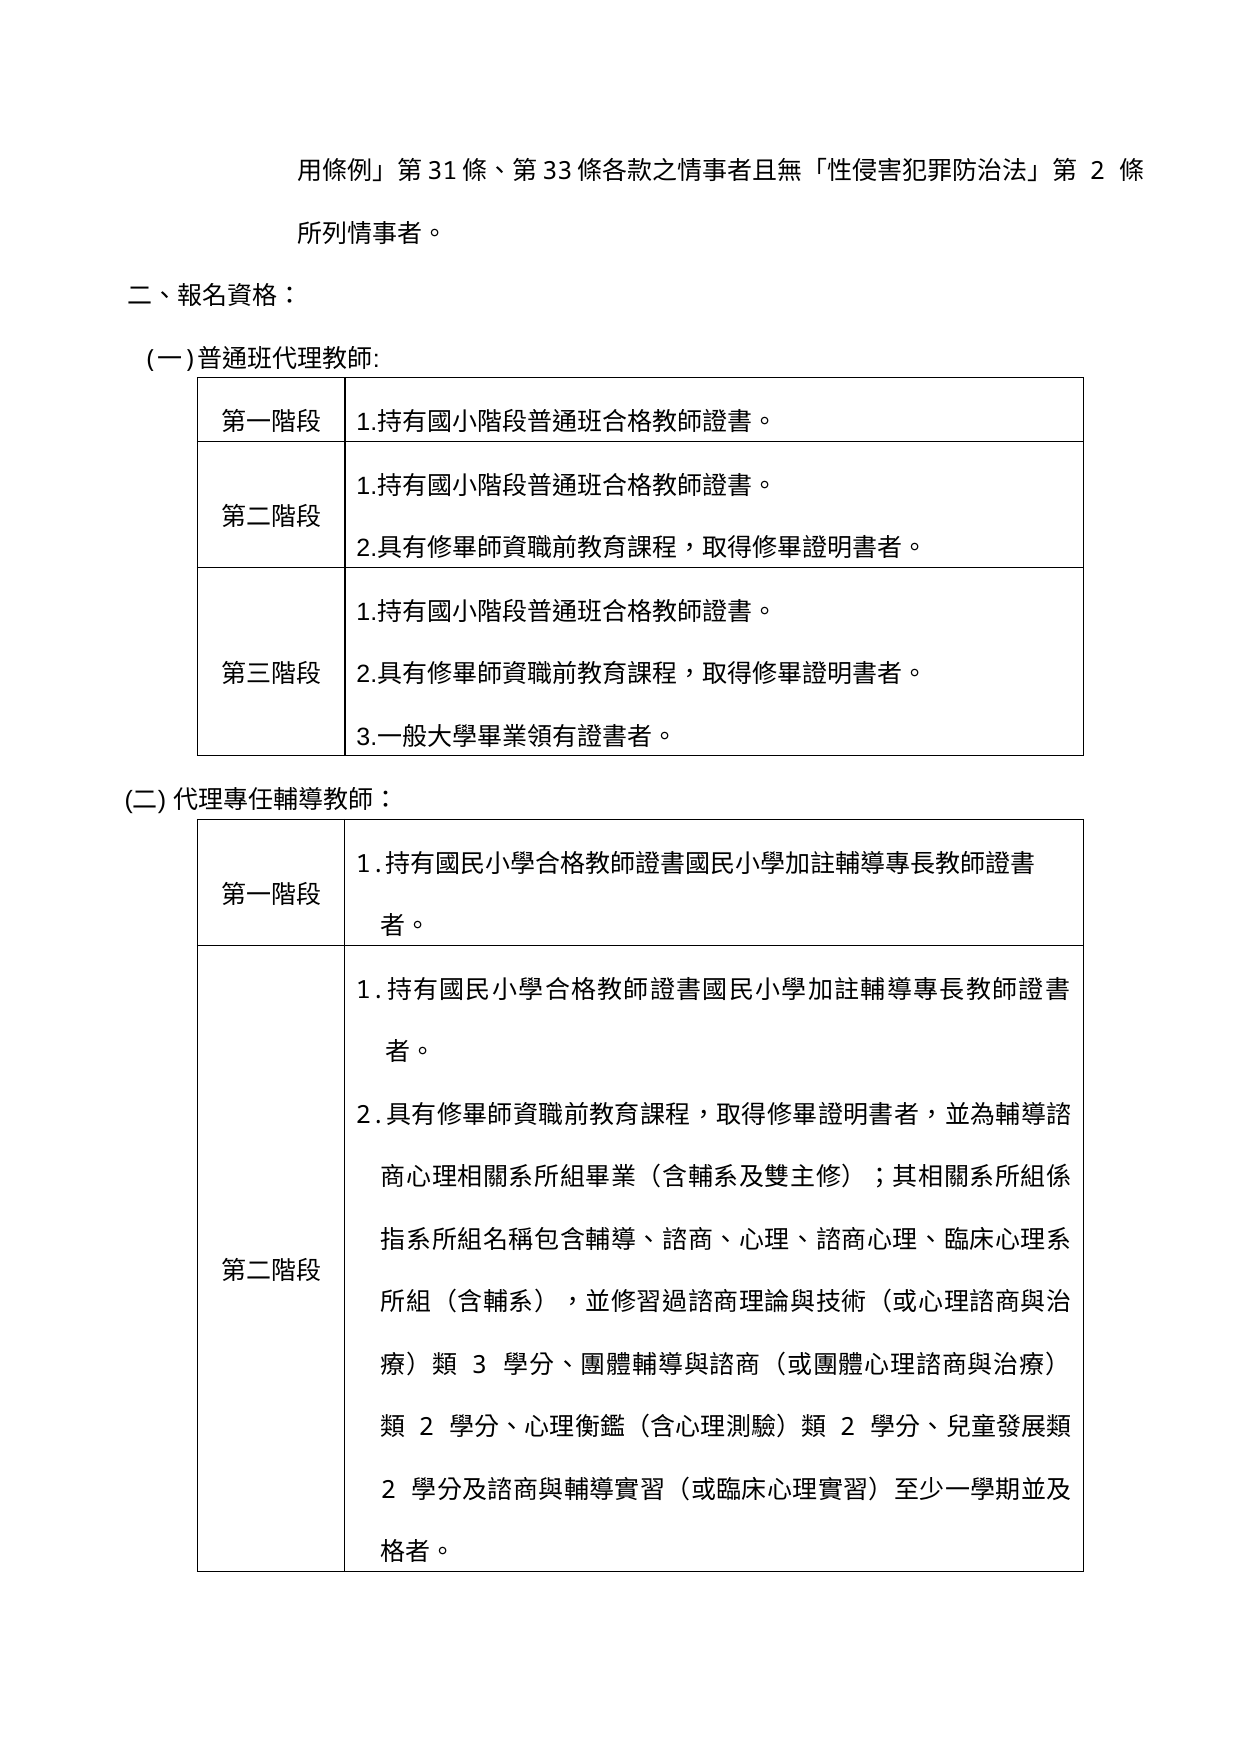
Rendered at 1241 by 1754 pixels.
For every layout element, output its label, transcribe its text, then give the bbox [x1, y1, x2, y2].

text 用條例」第31條、第33條各款之情事者且無「性侵害犯罪防治法」第 2 條所列情事者。 [83, 127, 1157, 252]
text 二、報名資格： [83, 252, 1157, 314]
table_cell 1.持有國小階段普通班合格教師證書。 2.具有修畢師資職前教育課程，取得修畢證明書者。 3.一般大學畢業領有證書者。 [346, 568, 1083, 755]
text (一)普通班代理教師: [83, 314, 1157, 377]
table_header 第一階段 [198, 820, 344, 945]
table_header 1.持有國民小學合格教師證書國民小學加註輔導專長教師證書者。 [345, 820, 1083, 945]
table_cell 1.持有國小階段普通班合格教師證書。 2.具有修畢師資職前教育課程，取得修畢證明書者。 [346, 442, 1083, 567]
table_cell 第二階段 [198, 442, 344, 567]
table_header 1.持有國小階段普通班合格教師證書。 [346, 378, 1083, 441]
text (二) 代理專任輔導教師： [83, 756, 1157, 819]
table_header 第一階段 [198, 378, 344, 441]
table_cell 第三階段 [198, 568, 344, 755]
table_cell 1.持有國民小學合格教師證書國民小學加註輔導專長教師證書者。 2.具有修畢師資職前教育課程，取得修畢證明書者，並為輔導諮商心理相關系所組畢業（含輔系及雙主修）；其相關系所組係指系所組名稱包含輔導、諮商、心理、諮商心理、臨床心理系所組（含輔系），並修習過諮商理論與技術（或心理諮商與治療）類 3 學分、團體輔導與諮商（或團體心理諮商與治療）類 2 學分、心理衡鑑（含心理測驗）類 2 學分、兒童發展類 2 學分及諮商與輔導實習（或臨床心理實習）至少一學期並及格者。 [345, 946, 1083, 1571]
table_cell 第二階段 [198, 946, 344, 1571]
